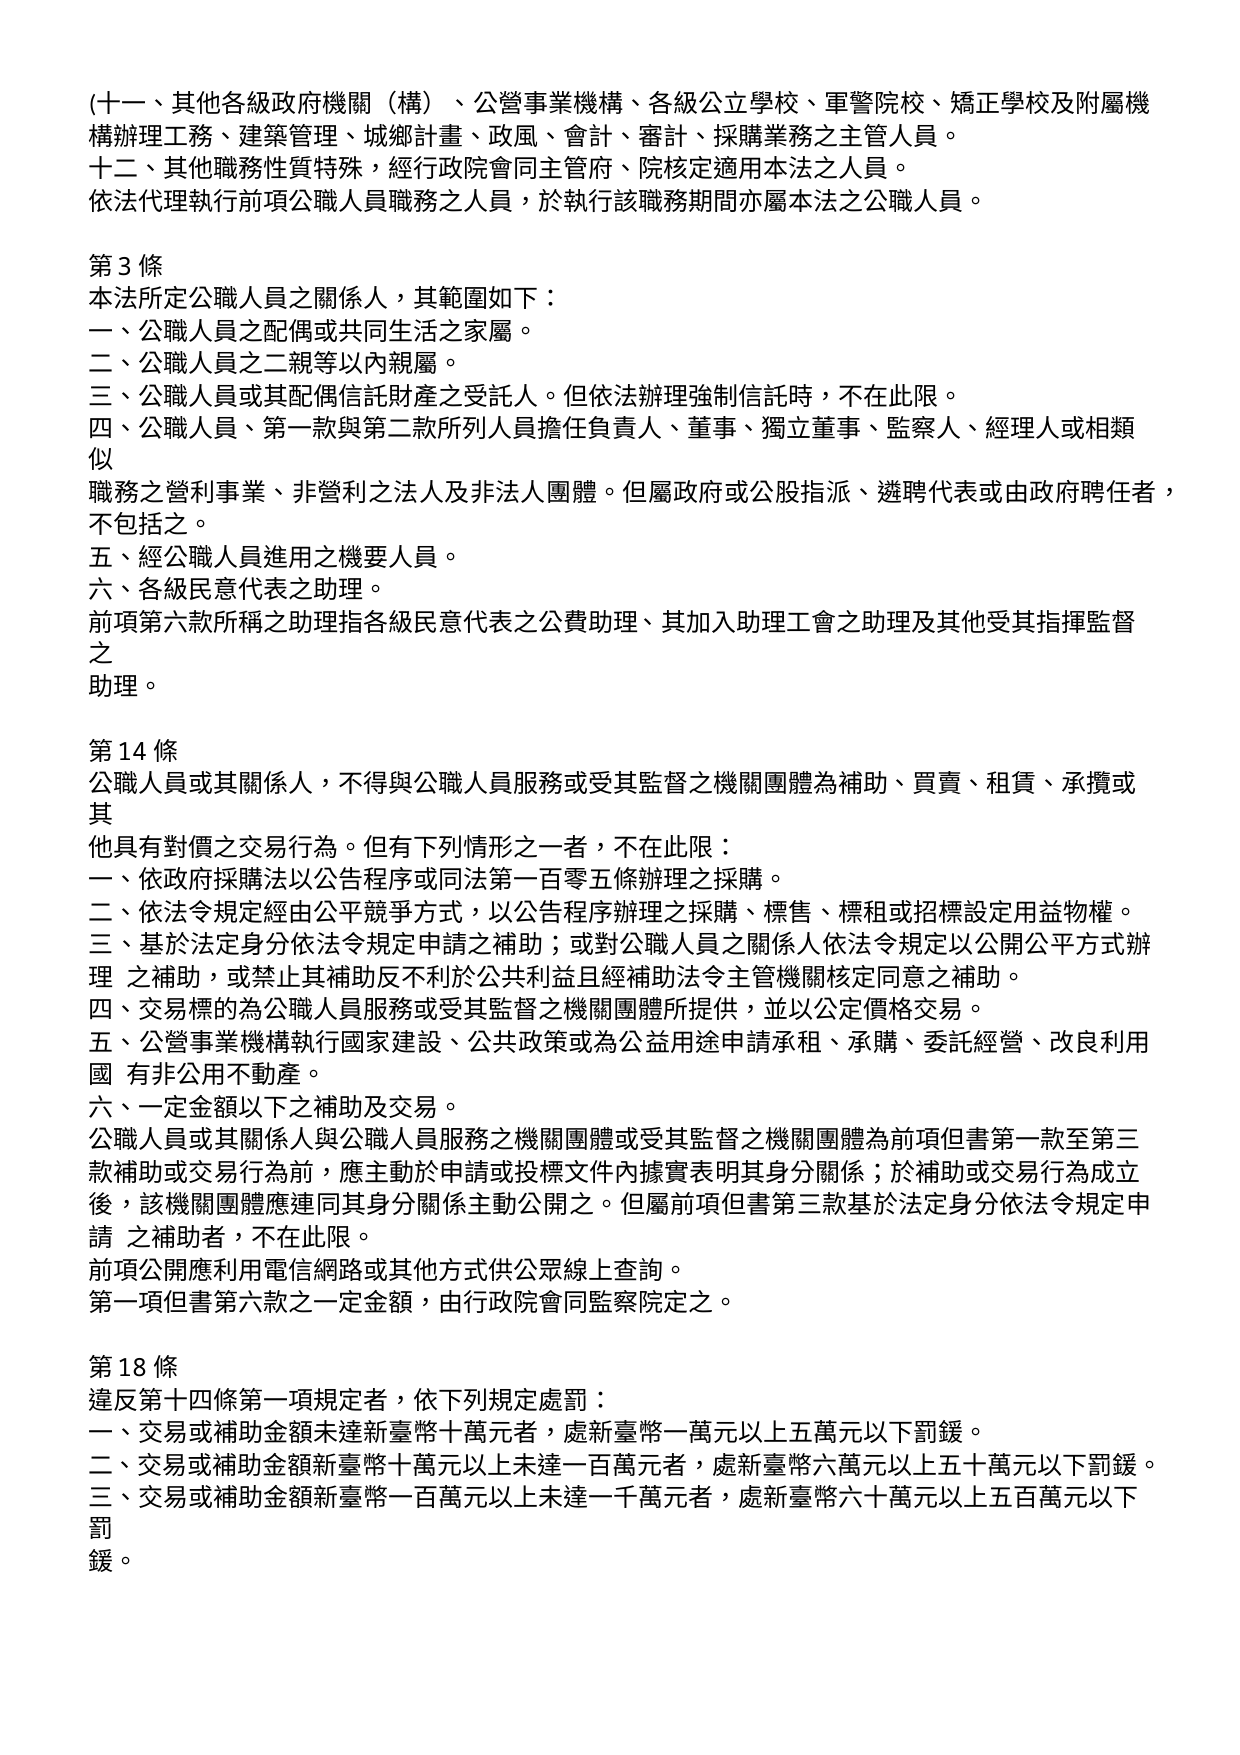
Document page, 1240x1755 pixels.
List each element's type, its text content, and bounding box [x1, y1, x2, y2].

text 六、各級民意代表之助理。 [89, 574, 1158, 605]
text 五、經公職人員進用之機要人員。 [89, 541, 1158, 572]
text 三、基於法定身分依法令規定申請之補助；或對公職人員之關係人依法令規定以公開公平方式辦理 之補助，或禁止其補助反不利於公共利益且經補助法令主管機關核定同意之補助。 [89, 928, 1152, 993]
text 前項公開應利用電信網路或其他方式供公眾線上查詢。 [89, 1254, 1158, 1285]
text 第3條 [89, 250, 1158, 281]
text 六、一定金額以下之補助及交易。 [89, 1091, 1158, 1123]
text 三、公職人員或其配偶信託財產之受託人。但依法辦理強制信託時，不在此限。 [89, 380, 1158, 411]
text 五、公營事業機構執行國家建設、公共政策或為公益用途申請承租、承購、委託經營、改良利用國 有非公用不動產。 [89, 1025, 1151, 1090]
text 違反第十四條第一項規定者，依下列規定處罰： [89, 1384, 1158, 1415]
text 公職人員或其關係人，不得與公職人員服務或受其監督之機關團體為補助、買賣、租賃、承攬或其 [89, 767, 1158, 830]
text 助理。 [89, 670, 1158, 701]
text 款補助或交易行為前，應主動於申請或投標文件內據實表明其身分關係；於補助或交易行為成立 [89, 1156, 1158, 1188]
text 第14條 [89, 735, 1158, 766]
text 後，該機關團體應連同其身分關係主動公開之。但屬前項但書第三款基於法定身分依法令規定申請 之補助者，不在此限。 [89, 1188, 1152, 1253]
text 四、公職人員、第一款與第二款所列人員擔任負責人、董事、獨立董事、監察人、經理人或相類似 [89, 412, 1158, 475]
text (十一、其他各級政府機關（構）、公營事業機構、各級公立學校、軍警院校、矯正學校及附屬機構辦理工務、建築管理、城鄉計畫、政風、會計、審計、採購業務之主管人員。 [89, 86, 1152, 151]
text 職務之營利事業、非營利之法人及非法人團體。但屬政府或公股指派、遴聘代表或由政府聘任者，不包括之。 [89, 475, 1158, 540]
text 第一項但書第六款之一定金額，由行政院會同監察院定之。 [89, 1287, 1158, 1318]
text 本法所定公職人員之關係人，其範圍如下： [89, 282, 1158, 314]
text 一、交易或補助金額未達新臺幣十萬元者，處新臺幣一萬元以上五萬元以下罰鍰。 [89, 1417, 1158, 1448]
text 前項第六款所稱之助理指各級民意代表之公費助理、其加入助理工會之助理及其他受其指揮監督之 [89, 606, 1158, 669]
text 二、依法令規定經由公平競爭方式，以公告程序辦理之採購、標售、標租或招標設定用益物權。 [89, 896, 1158, 927]
text 第18條 [89, 1352, 1158, 1383]
text 他具有對價之交易行為。但有下列情形之一者，不在此限： [89, 831, 1158, 862]
text 鍰。 [89, 1545, 1158, 1577]
text 一、依政府採購法以公告程序或同法第一百零五條辦理之採購。 [89, 864, 1158, 895]
text 十二、其他職務性質特殊，經行政院會同主管府、院核定適用本法之人員。 [89, 152, 1158, 184]
text 三、交易或補助金額新臺幣一百萬元以上未達一千萬元者，處新臺幣六十萬元以上五百萬元以下罰 [89, 1482, 1158, 1544]
text 二、公職人員之二親等以內親屬。 [89, 347, 1158, 379]
text 二、交易或補助金額新臺幣十萬元以上未達一百萬元者，處新臺幣六萬元以上五十萬元以下罰鍰。 [89, 1449, 1158, 1480]
text 公職人員或其關係人與公職人員服務之機關團體或受其監督之機關團體為前項但書第一款至第三 [89, 1124, 1158, 1155]
text 四、交易標的為公職人員服務或受其監督之機關團體所提供，並以公定價格交易。 [89, 994, 1158, 1025]
text 依法代理執行前項公職人員職務之人員，於執行該職務期間亦屬本法之公職人員。 [89, 185, 1158, 216]
text 一、公職人員之配偶或共同生活之家屬。 [89, 315, 1158, 346]
